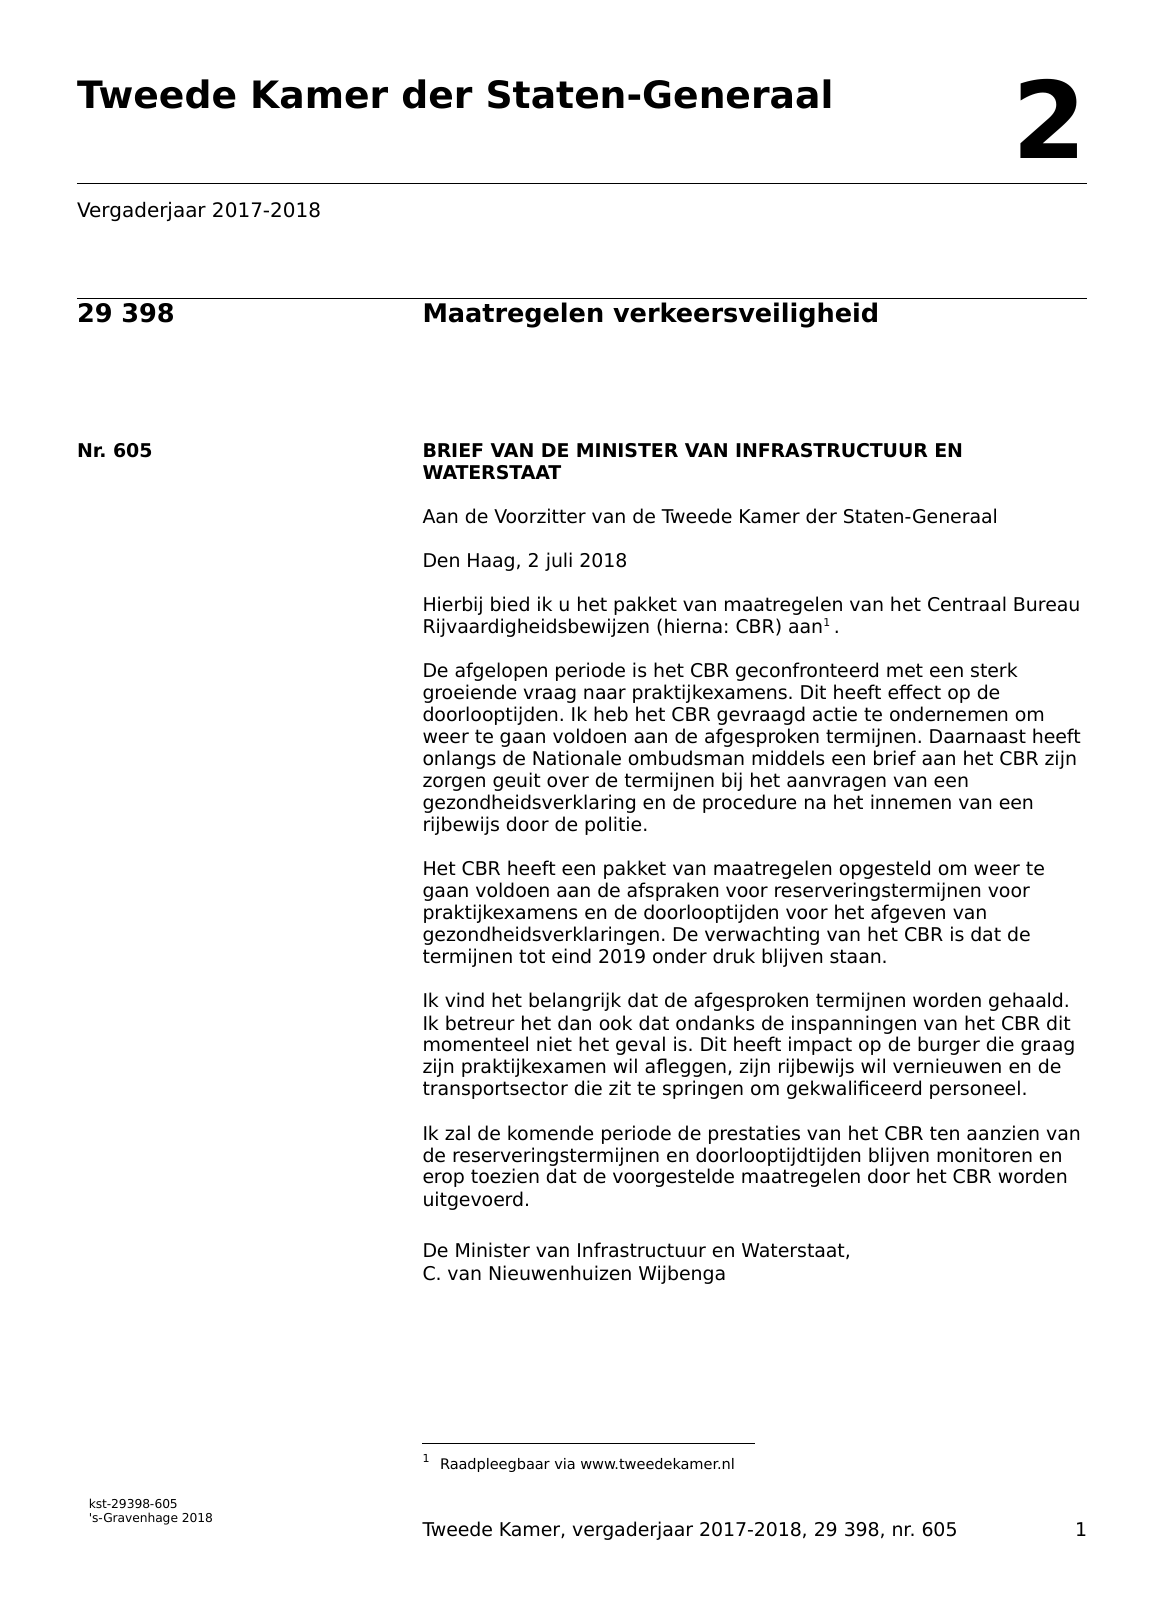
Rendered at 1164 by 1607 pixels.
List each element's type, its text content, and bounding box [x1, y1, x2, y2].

subtitle 29 398 Maatregelen verkeersveiligheid [77, 299, 1087, 329]
text Ik zal de komende periode de prestaties van het CBR ten aanzien van de reserveringstermijnen en doorlooptijdtijden blijven monitoren en erop toezien dat de voorgestelde maatregelen door het CBR worden uitgevoerd. [422, 1122, 1087, 1210]
text Het CBR heeft een pakket van maatregelen opgesteld om weer te gaan voldoen aan de afspraken voor reserveringstermijnen voor praktijkexamens en de doorlooptijden voor het afgeven van gezondheidsverklaringen. De verwachting van het CBR is dat de termijnen tot eind 2019 onder druk blijven staan. [422, 858, 1087, 968]
text Ik vind het belangrijk dat de afgesproken termijnen worden gehaald. Ik betreur het dan ook dat ondanks de inspanningen van het CBR dit momenteel niet het geval is. Dit heeft impact op de burger die graag zijn praktijkexamen wil afleggen, zijn rijbewijs wil vernieuwen en de transportsector die zit te springen om gekwalificeerd personeel. [422, 990, 1087, 1100]
text Raadpleegbaar via www.tweedekamer.nl [422, 1452, 1087, 1474]
text De Minister van Infrastructuur en Waterstaat, C. van Nieuwenhuizen Wijbenga [422, 1240, 1087, 1284]
text Hierbij bied ik u het pakket van maatregelen van het Centraal Bureau Rijvaardigheidsbewijzen (hierna: CBR) aan. [422, 594, 1087, 638]
text kst-29398-605 [88, 1497, 323, 1511]
text Den Haag, 2 juli 2018 [422, 550, 1087, 572]
text 's-Gravenhage 2018 [88, 1511, 323, 1525]
table_header Tweede Kamer der Staten-Generaal [77, 59, 886, 183]
text De afgelopen periode is het CBR geconfronteerd met een sterk groeiende vraag naar praktijkexamens. Dit heeft effect op de doorlooptijden. Ik heb het CBR gevraagd actie te ondernemen om weer te gaan voldoen aan de afgesproken termijnen. Daarnaast heeft onlangs de Nationale ombudsman middels een brief aan het CBR zijn zorgen geuit over de termijnen bij het aanvragen van een gezondheidsverklaring en de procedure na het innemen van een rijbewijs door de politie. [422, 660, 1087, 836]
text Aan de Voorzitter van de Tweede Kamer der Staten-Generaal [422, 506, 1087, 528]
subtitle Nr. 605 BRIEF VAN DE MINISTER VAN INFRASTRUCTUUR EN WATERSTAAT [77, 440, 1087, 484]
table_cell Vergaderjaar 2017-2018 [77, 184, 1087, 298]
table_header 2 [886, 59, 1087, 183]
